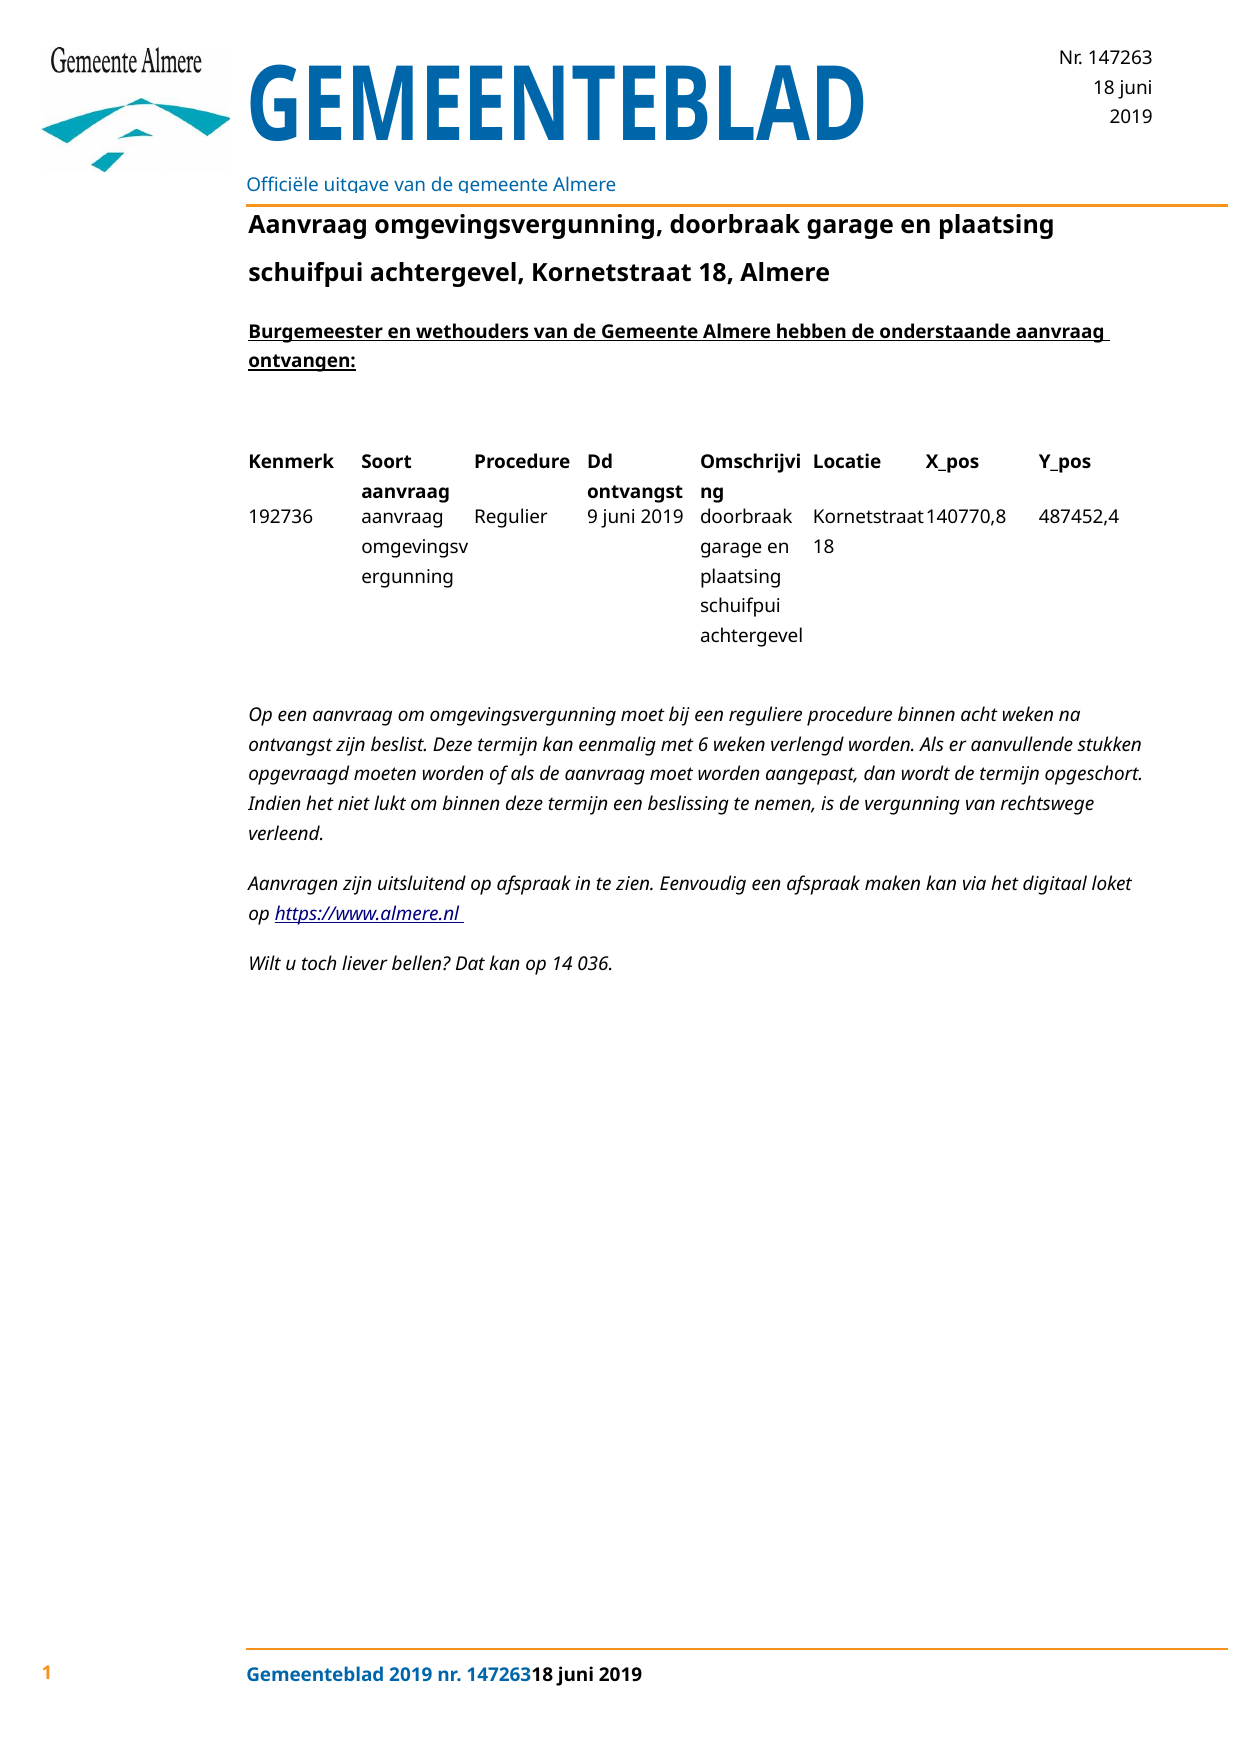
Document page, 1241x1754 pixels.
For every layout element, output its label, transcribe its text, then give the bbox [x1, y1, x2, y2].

table_header Omschrijving [700, 449, 813, 504]
table_cell 9 juni 2019 [587, 504, 700, 648]
table_cell 487452,4 [1039, 504, 1152, 648]
table_header Dd ontvangst [587, 449, 700, 504]
text Op een aanvraag om omgevingsvergunning moet bij een reguliere procedure binnen acht weken na ontvangst zijn beslist. Deze termijn kan eenmalig met 6 weken verlengd worden. Als er aanvullende stukken opgevraagd moeten worden of als de aanvraag moet worden aangepast, dan wordt de termijn opgeschort. Indien het niet lukt om binnen deze termijn een beslissing te nemen, is de vergunning van rechtswege verleend. [248, 701, 1152, 846]
text Aanvragen zijn uitsluitend op afspraak in te zien. Eenvoudig een afspraak maken kan via het digitaal loket op https://www.almere.nl [248, 870, 1152, 926]
table_header X_pos [926, 449, 1038, 504]
table_cell aanvraag omgevingsvergunning [361, 504, 474, 648]
text Wilt u toch liever bellen? Dat kan op 14 036. [248, 950, 1152, 976]
table_header Locatie [813, 449, 926, 504]
table_header Procedure [474, 449, 587, 504]
table_header Soort aanvraag [361, 449, 474, 504]
table_header Kenmerk [248, 449, 361, 504]
table_cell 140770,8 [926, 504, 1038, 648]
text Burgemeester en wethouders van de Gemeente Almere hebben de onderstaande aanvraag ontvangen: [248, 318, 1152, 373]
table_header Y_pos [1039, 449, 1152, 504]
table_cell Regulier [474, 504, 587, 648]
table_cell 192736 [248, 504, 361, 648]
table_cell doorbraak garage en plaatsing schuifpui achtergevel [700, 504, 813, 648]
picture [41, 47, 231, 172]
table_cell Kornetstraat 18 [813, 504, 926, 648]
text Aanvraag omgevingsvergunning, doorbraak garage en plaatsing schuifpui achtergevel, Kornetstraat 18, Almere [248, 207, 1152, 288]
